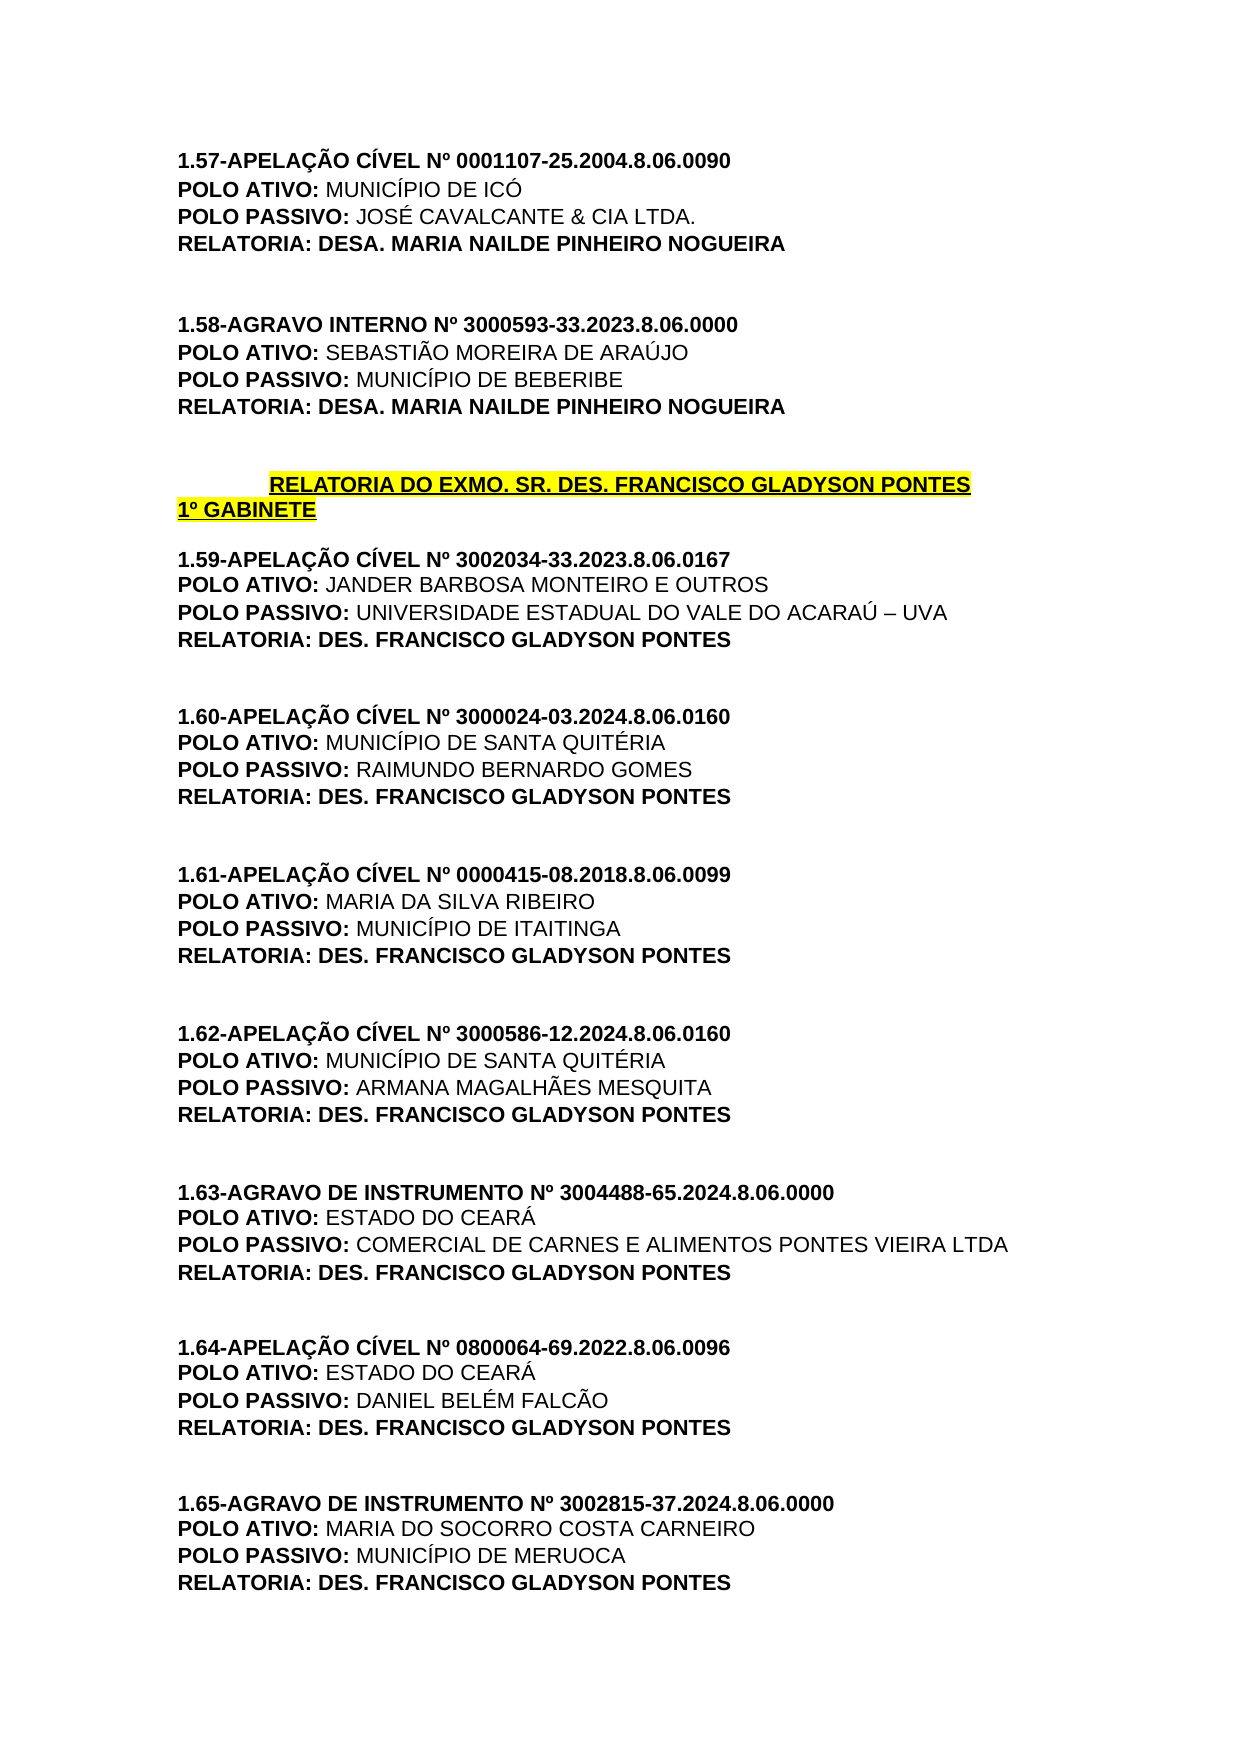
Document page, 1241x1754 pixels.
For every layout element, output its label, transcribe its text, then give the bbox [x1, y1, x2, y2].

text 1.63-AGRAVO DE INSTRUMENTO Nº 3004488-65.2024.8.06.0000 [177, 1180, 1063, 1205]
text POLO ATIVO: SEBASTIÃO MOREIRA DE ARAÚJO [177, 339, 1063, 365]
text POLO PASSIVO: MUNICÍPIO DE MERUOCA [177, 1543, 1063, 1568]
text RELATORIA: DES. FRANCISCO GLADYSON PONTES [177, 1570, 1063, 1595]
text RELATORIA: DES. FRANCISCO GLADYSON PONTES [177, 784, 1063, 809]
text 1.65-AGRAVO DE INSTRUMENTO Nº 3002815-37.2024.8.06.0000 [177, 1490, 1063, 1516]
text RELATORIA: DES. FRANCISCO GLADYSON PONTES [177, 627, 1063, 652]
text RELATORIA DO EXMO. SR. DES. FRANCISCO GLADYSON PONTES [177, 471, 1063, 497]
text 1.58-AGRAVO INTERNO Nº 3000593-33.2023.8.06.0000 [177, 312, 1063, 337]
text POLO PASSIVO: UNIVERSIDADE ESTADUAL DO VALE DO ACARAÚ – UVA [177, 599, 1063, 625]
text POLO ATIVO: MUNICÍPIO DE SANTA QUITÉRIA [177, 1048, 1063, 1073]
text RELATORIA: DESA. MARIA NAILDE PINHEIRO NOGUEIRA [177, 231, 1063, 256]
text 1.60-APELAÇÃO CÍVEL Nº 3000024-03.2024.8.06.0160 [177, 704, 1063, 729]
text POLO ATIVO: ESTADO DO CEARÁ [177, 1205, 1063, 1230]
text 1.61-APELAÇÃO CÍVEL Nº 0000415-08.2018.8.06.0099 [177, 861, 1063, 887]
text POLO PASSIVO: COMERCIAL DE CARNES E ALIMENTOS PONTES VIEIRA LTDA [177, 1232, 1063, 1257]
text POLO PASSIVO: RAIMUNDO BERNARDO GOMES [177, 757, 1063, 782]
text RELATORIA: DESA. MARIA NAILDE PINHEIRO NOGUEIRA [177, 394, 1063, 419]
text 1.57-APELAÇÃO CÍVEL Nº 0001107-25.2004.8.06.0090 [177, 148, 1063, 173]
text POLO ATIVO: ESTADO DO CEARÁ [177, 1360, 1063, 1386]
text 1.64-APELAÇÃO CÍVEL Nº 0800064-69.2022.8.06.0096 [177, 1335, 1063, 1360]
text POLO ATIVO: MARIA DO SOCORRO COSTA CARNEIRO [177, 1516, 1063, 1541]
text RELATORIA: DES. FRANCISCO GLADYSON PONTES [177, 1415, 1063, 1440]
text POLO ATIVO: JANDER BARBOSA MONTEIRO E OUTROS [177, 572, 1063, 597]
text POLO ATIVO: MUNICÍPIO DE SANTA QUITÉRIA [177, 729, 1063, 755]
text RELATORIA: DES. FRANCISCO GLADYSON PONTES [177, 943, 1063, 968]
text POLO PASSIVO: MUNICÍPIO DE ITAITINGA [177, 916, 1063, 941]
text 1º GABINETE [177, 497, 1063, 522]
text RELATORIA: DES. FRANCISCO GLADYSON PONTES [177, 1259, 1063, 1284]
text 1.62-APELAÇÃO CÍVEL Nº 3000586-12.2024.8.06.0160 [177, 1021, 1063, 1046]
text POLO PASSIVO: DANIEL BELÉM FALCÃO [177, 1387, 1063, 1413]
text POLO ATIVO: MUNICÍPIO DE ICÓ [177, 177, 1063, 202]
text POLO PASSIVO: ARMANA MAGALHÃES MESQUITA [177, 1075, 1063, 1100]
text POLO ATIVO: MARIA DA SILVA RIBEIRO [177, 889, 1063, 914]
text POLO PASSIVO: MUNICÍPIO DE BEBERIBE [177, 367, 1063, 392]
text 1.59-APELAÇÃO CÍVEL Nº 3002034-33.2023.8.06.0167 [177, 547, 1063, 572]
text RELATORIA: DES. FRANCISCO GLADYSON PONTES [177, 1102, 1063, 1127]
text POLO PASSIVO: JOSÉ CAVALCANTE & CIA LTDA. [177, 204, 1063, 229]
